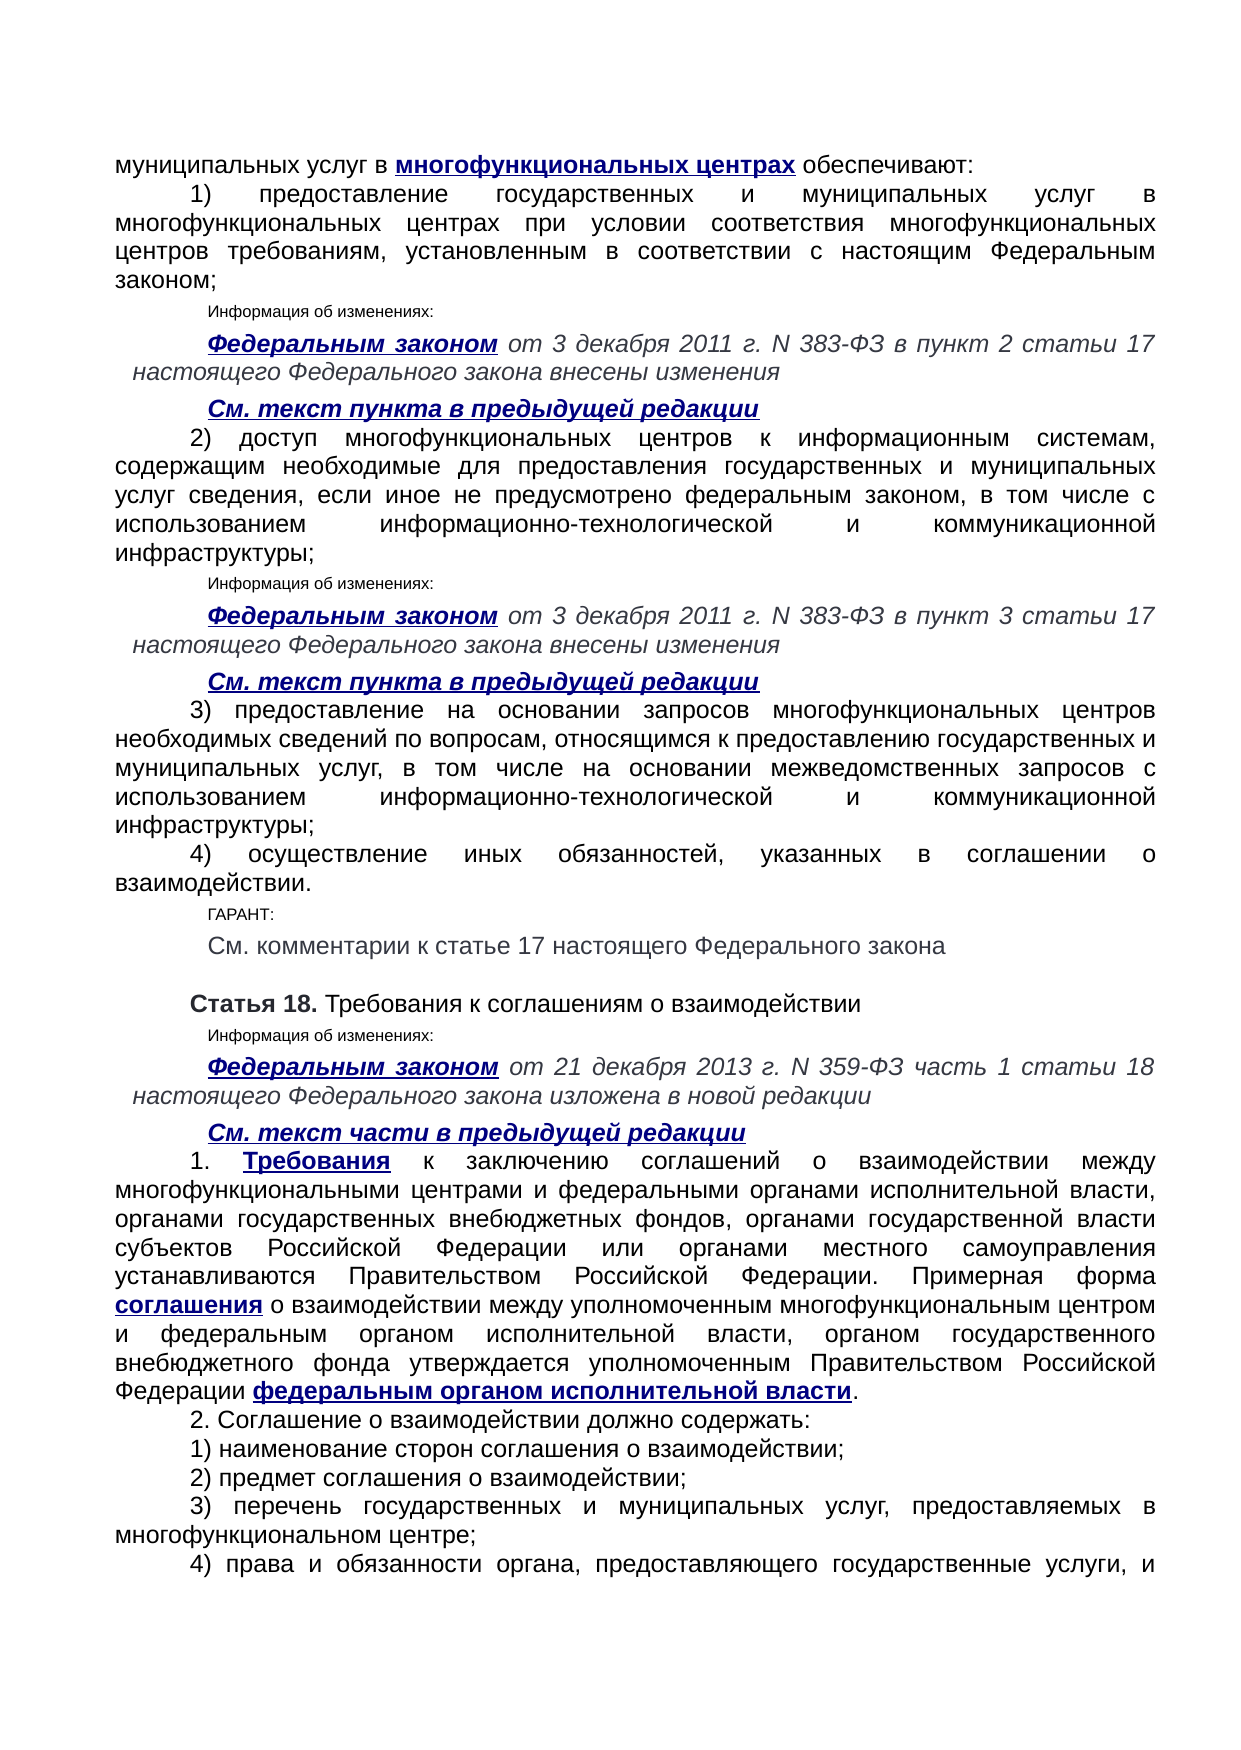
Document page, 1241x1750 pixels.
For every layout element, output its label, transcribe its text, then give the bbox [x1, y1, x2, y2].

text 2) предмет соглашения о взаимодействии; [114, 1463, 1157, 1491]
text См. комментарии к статье 17 настоящего Федерального закона [132, 931, 1157, 960]
text Федеральным законом от 3 декабря 2011 г. N 383-ФЗ в пункт 3 статьи 17 настоящего Федерального закона внесены изменения [132, 601, 1157, 659]
text 4) осуществление иных обязанностей, указанных в соглашении о взаимодействии. [114, 839, 1157, 896]
text 1. Требования к заключению соглашений о взаимодействии между многофункциональными центрами и федеральными органами исполнительной власти, органами государственных внебюджетных фондов, органами государственной власти субъектов Российской Федерации или органами местного самоуправления устанавливаются Правительством Российской Федерации. Примерная форма соглашения о взаимодействии между уполномоченным многофункциональным центром и федеральным органом исполнительной власти, органом государственного внебюджетного фонда утверждается уполномоченным Правительством Российской Федерации федеральным органом исполнительной власти. [114, 1146, 1157, 1405]
text Информация об изменениях: [132, 1025, 1157, 1044]
text ГАРАНТ: [132, 904, 1157, 923]
text 1) наименование сторон соглашения о взаимодействии; [114, 1434, 1157, 1463]
text 4) права и обязанности органа, предоставляющего государственные услуги, и [114, 1549, 1157, 1578]
text 2. Соглашение о взаимодействии должно содержать: [114, 1405, 1157, 1434]
text муниципальных услуг в многофункциональных центрах обеспечивают: [114, 150, 1157, 179]
text 3) предоставление на основании запросов многофункциональных центров необходимых сведений по вопросам, относящимся к предоставлению государственных и муниципальных услуг, в том числе на основании межведомственных запросов с использованием информационно-технологической и коммуникационной инфраструктуры; [114, 695, 1157, 839]
text Статья 18. Требования к соглашениям о взаимодействии [189, 989, 1157, 1017]
text Федеральным законом от 21 декабря 2013 г. N 359-ФЗ часть 1 статьи 18 настоящего Федерального закона изложена в новой редакции [132, 1052, 1157, 1110]
text См. текст части в предыдущей редакции [132, 1118, 1157, 1146]
text Информация об изменениях: [132, 302, 1157, 321]
text 2) доступ многофункциональных центров к информационным системам, содержащим необходимые для предоставления государственных и муниципальных услуг сведения, если иное не предусмотрено федеральным законом, в том числе с использованием информационно-технологической и коммуникационной инфраструктуры; [114, 423, 1157, 566]
text См. текст пункта в предыдущей редакции [132, 666, 1157, 695]
text 3) перечень государственных и муниципальных услуг, предоставляемых в многофункциональном центре; [114, 1491, 1157, 1549]
text 1) предоставление государственных и муниципальных услуг в многофункциональных центрах при условии соответствия многофункциональных центров требованиям, установленным в соответствии с настоящим Федеральным законом; [114, 179, 1157, 294]
text См. текст пункта в предыдущей редакции [132, 394, 1157, 423]
text Федеральным законом от 3 декабря 2011 г. N 383-ФЗ в пункт 2 статьи 17 настоящего Федерального закона внесены изменения [132, 328, 1157, 386]
text Информация об изменениях: [132, 574, 1157, 593]
